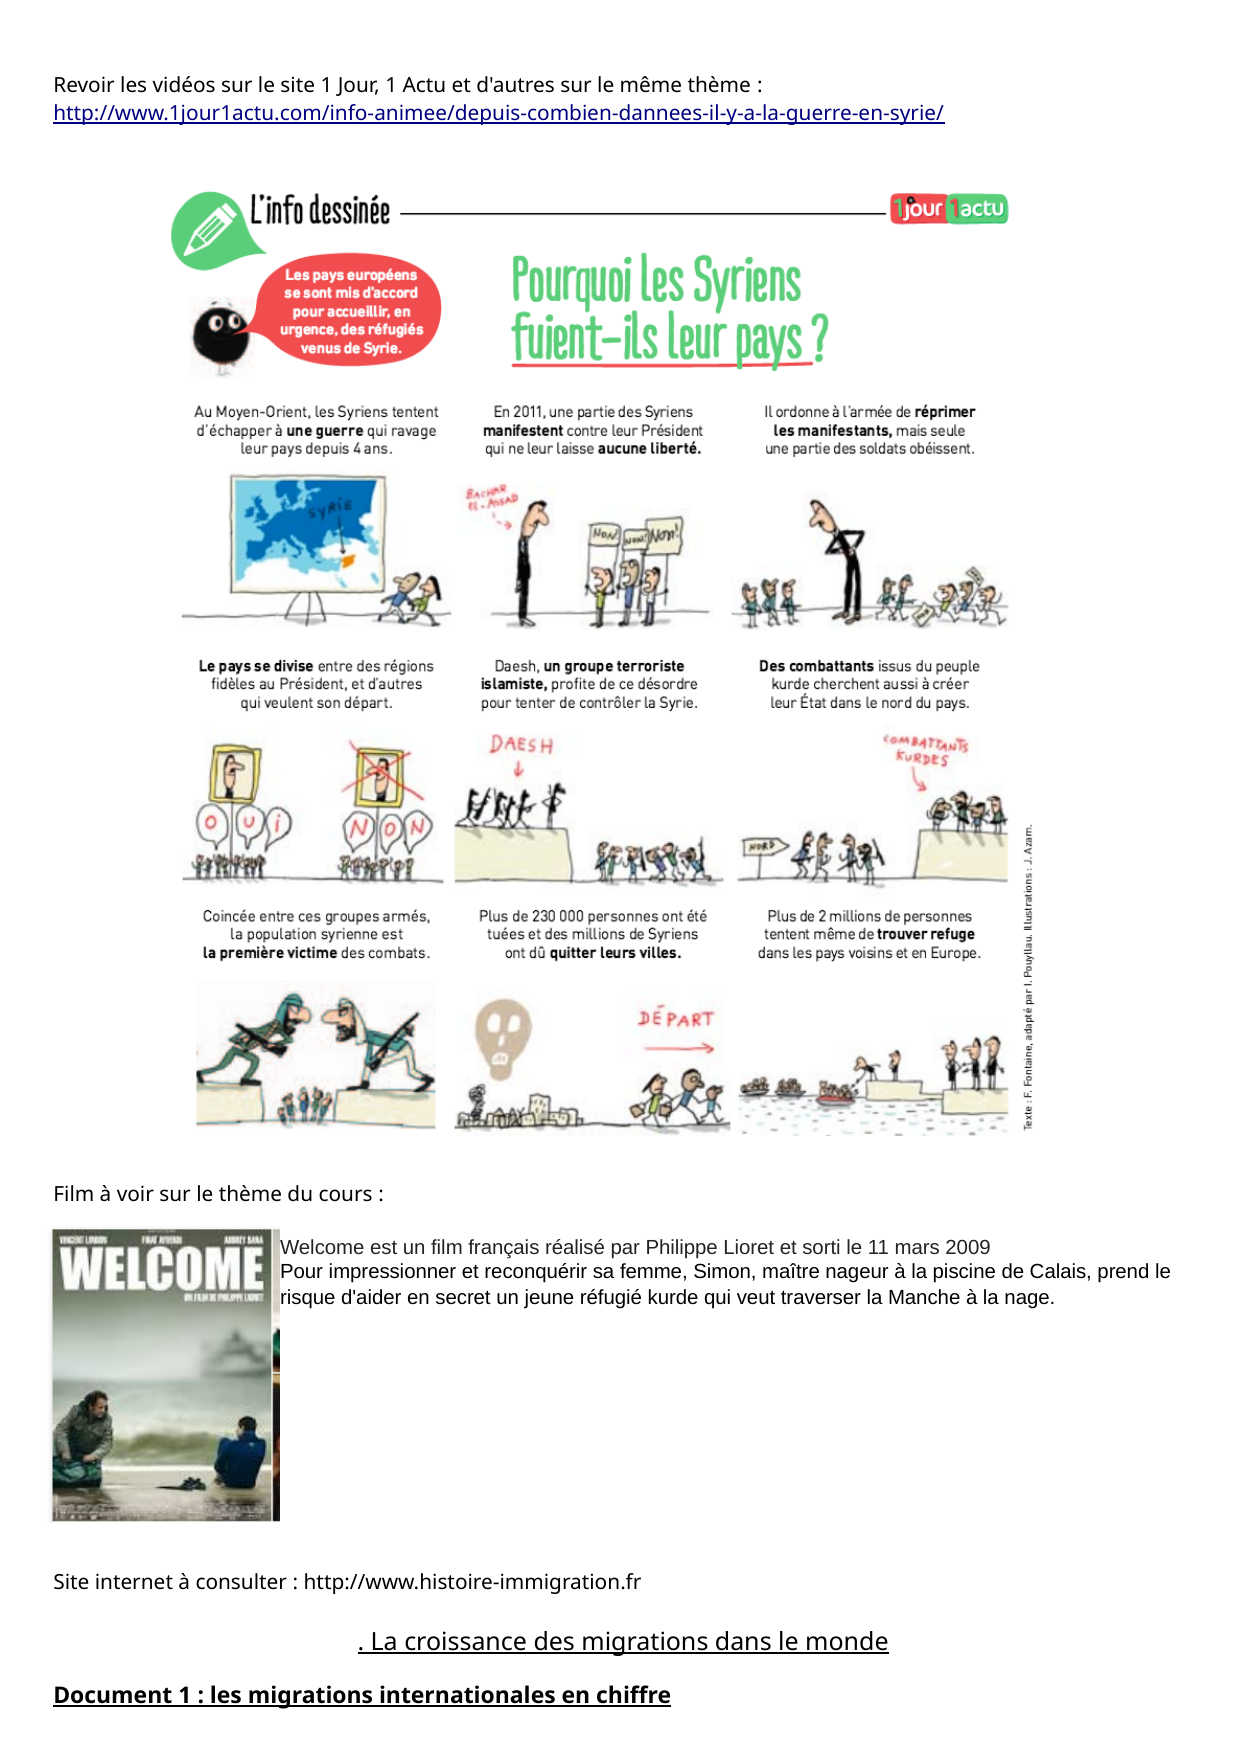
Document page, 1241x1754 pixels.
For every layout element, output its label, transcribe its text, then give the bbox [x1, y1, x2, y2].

picture [45, 1217, 280, 1523]
text Revoir les vidéos sur le site 1 Jour, 1 Actu et d'autres sur le même thème : [53, 70, 1193, 98]
text http://www.1jour1actu.com/info-animee/depuis-combien-dannees-il-y-a-la-guerre-en-syrie/ [53, 98, 1193, 127]
text Document 1 : les migrations internationales en chiffre [53, 1679, 1193, 1710]
picture [163, 190, 1042, 1136]
text Welcome est un film français réalisé par Philippe Lioret et sorti le 11 mars 2009 [280, 1236, 1193, 1259]
text Site internet à consulter : http://www.histoire-immigration.fr [53, 1567, 1193, 1595]
text . La croissance des migrations dans le monde [53, 1624, 1193, 1658]
text Pour impressionner et reconquérir sa femme, Simon, maître nageur à la piscine de Calais, prend le risque d'aider en secret un jeune réfugié kurde qui veut traverser la Manche à la nage. [280, 1259, 1193, 1311]
text Film à voir sur le thème du cours : [53, 1179, 1193, 1207]
